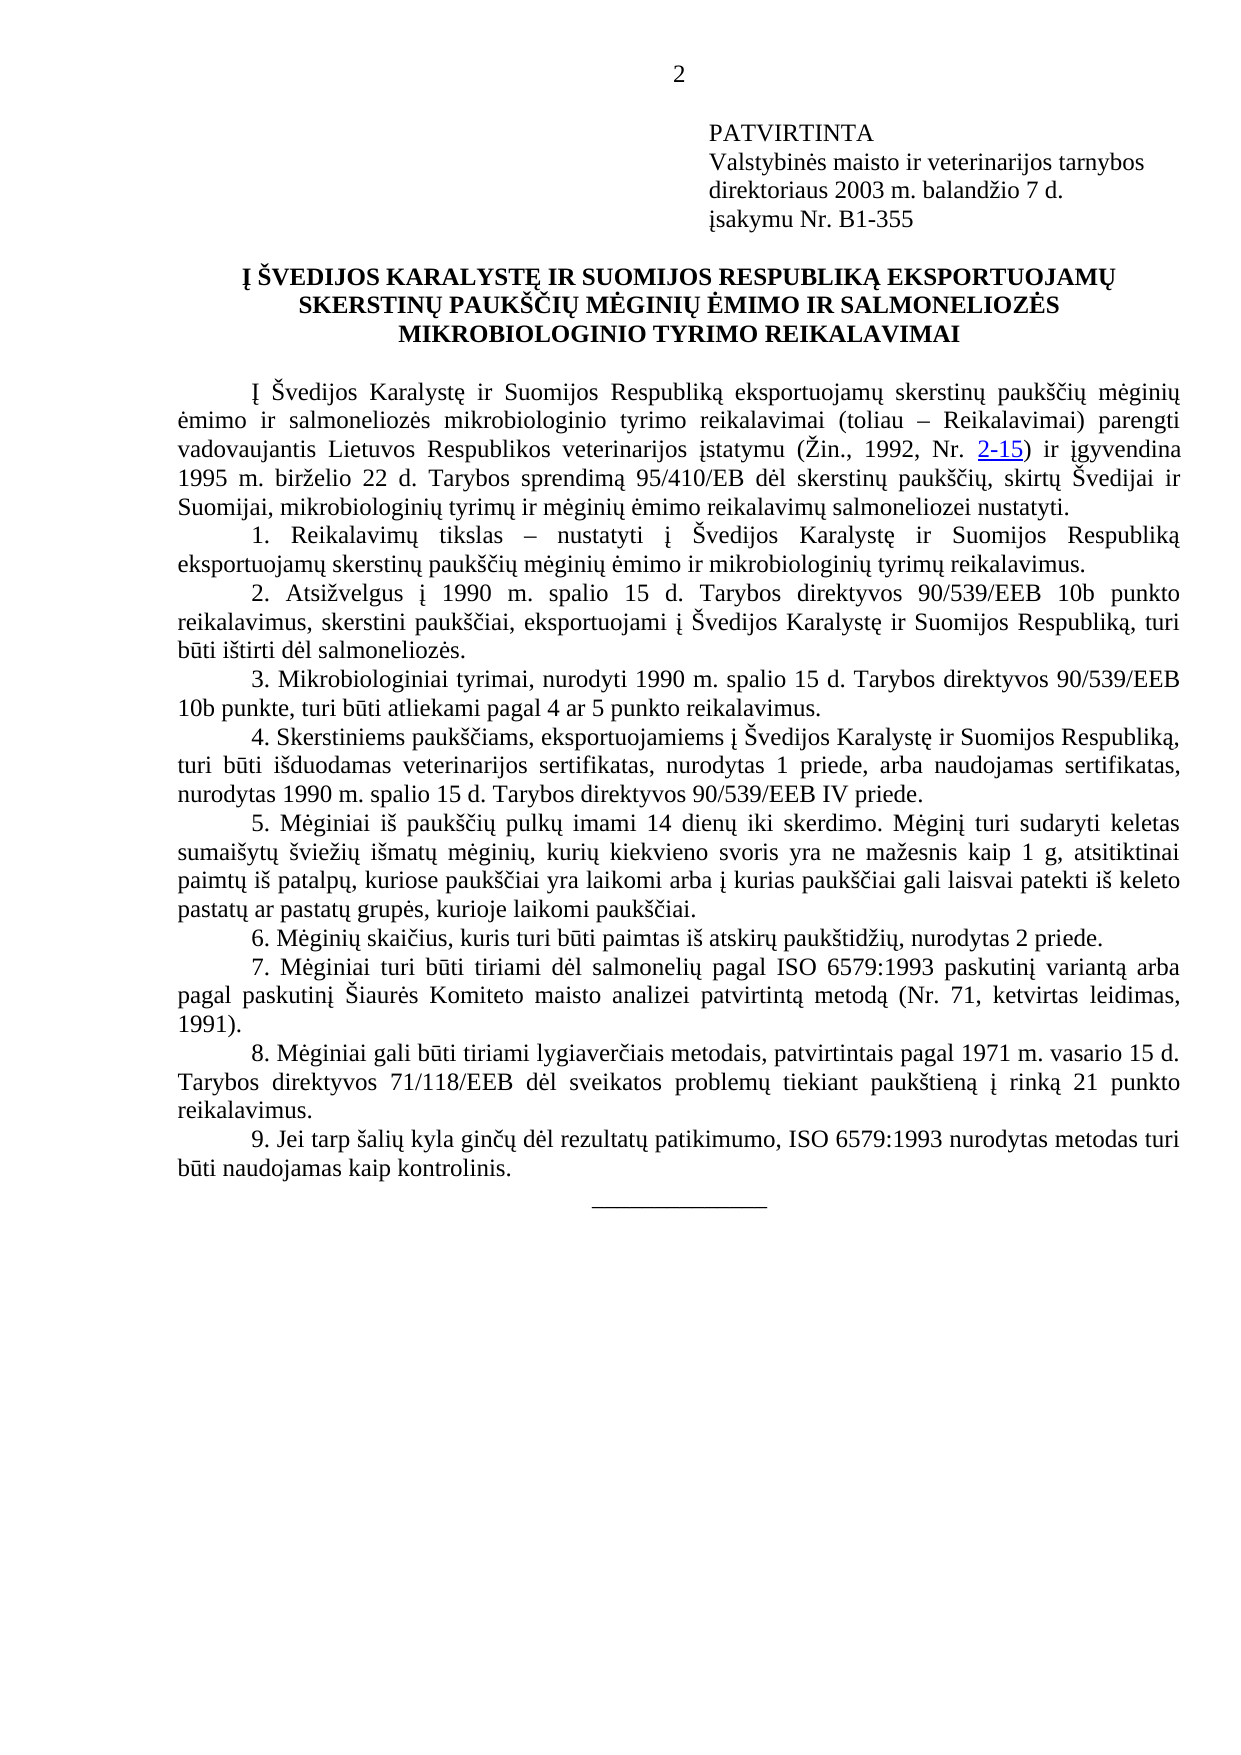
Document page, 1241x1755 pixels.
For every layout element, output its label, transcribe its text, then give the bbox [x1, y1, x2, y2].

text Į ŠVEDIJOS KARALYSTĘ IR SUOMIJOS RESPUBLIKĄ EKSPORTUOJAMŲ SKERSTINŲ PAUKŠČIŲ MĖGINIŲ ĖMIMO IR SALMONELIOZĖS MIKROBIOLOGINIO TYRIMO REIKALAVIMAI [177, 262, 1181, 348]
text ______________ [177, 1182, 1181, 1211]
text 4. Skerstiniems paukščiams, eksportuojamiems į Švedijos Karalystę ir Suomijos Respubliką, turi būti išduodamas veterinarijos sertifikatas, nurodytas 1 priede, arba naudojamas sertifikatas, nurodytas 1990 m. spalio 15 d. Tarybos direktyvos 90/539/EEB IV priede. [177, 722, 1181, 808]
text 1. Reikalavimų tikslas – nustatyti į Švedijos Karalystę ir Suomijos Respubliką eksportuojamų skerstinų paukščių mėginių ėmimo ir mikrobiologinių tyrimų reikalavimus. [177, 521, 1181, 578]
text 6. Mėginių skaičius, kuris turi būti paimtas iš atskirų paukštidžių, nurodytas 2 priede. [177, 923, 1181, 952]
text 2. Atsižvelgus į 1990 m. spalio 15 d. Tarybos direktyvos 90/539/EEB 10b punkto reikalavimus, skerstini paukščiai, eksportuojami į Švedijos Karalystę ir Suomijos Respubliką, turi būti ištirti dėl salmoneliozės. [177, 578, 1181, 664]
text Į Švedijos Karalystę ir Suomijos Respubliką eksportuojamų skerstinų paukščių mėginių ėmimo ir salmoneliozės mikrobiologinio tyrimo reikalavimai (toliau – Reikalavimai) parengti vadovaujantis Lietuvos Respublikos veterinarijos įstatymu (Žin., 1992, Nr. 2-15) ir įgyvendina 1995 m. birželio 22 d. Tarybos sprendimą 95/410/EB dėl skerstinų paukščių, skirtų Švedijai ir Suomijai, mikrobiologinių tyrimų ir mėginių ėmimo reikalavimų salmoneliozei nustatyti. [177, 377, 1181, 521]
text Valstybinės maisto ir veterinarijos tarnybos [177, 147, 1181, 176]
text įsakymu Nr. B1-355 [177, 204, 1181, 233]
text 8. Mėginiai gali būti tiriami lygiaverčiais metodais, patvirtintais pagal 1971 m. vasario 15 d. Tarybos direktyvos 71/118/EEB dėl sveikatos problemų tiekiant paukštieną į rinką 21 punkto reikalavimus. [177, 1038, 1181, 1124]
text 5. Mėginiai iš paukščių pulkų imami 14 dienų iki skerdimo. Mėginį turi sudaryti keletas sumaišytų šviežių išmatų mėginių, kurių kiekvieno svoris yra ne mažesnis kaip 1 g, atsitiktinai paimtų iš patalpų, kuriose paukščiai yra laikomi arba į kurias paukščiai gali laisvai patekti iš keleto pastatų ar pastatų grupės, kurioje laikomi paukščiai. [177, 808, 1181, 923]
text 9. Jei tarp šalių kyla ginčų dėl rezultatų patikimumo, ISO 6579:1993 nurodytas metodas turi būti naudojamas kaip kontrolinis. [177, 1124, 1181, 1182]
text 3. Mikrobiologiniai tyrimai, nurodyti 1990 m. spalio 15 d. Tarybos direktyvos 90/539/EEB 10b punkte, turi būti atliekami pagal 4 ar 5 punkto reikalavimus. [177, 664, 1181, 722]
text 7. Mėginiai turi būti tiriami dėl salmonelių pagal ISO 6579:1993 paskutinį variantą arba pagal paskutinį Šiaurės Komiteto maisto analizei patvirtintą metodą (Nr. 71, ketvirtas leidimas, 1991). [177, 952, 1181, 1038]
text direktoriaus 2003 m. balandžio 7 d. [177, 176, 1181, 204]
text PATVIRTINTA [177, 118, 1181, 147]
